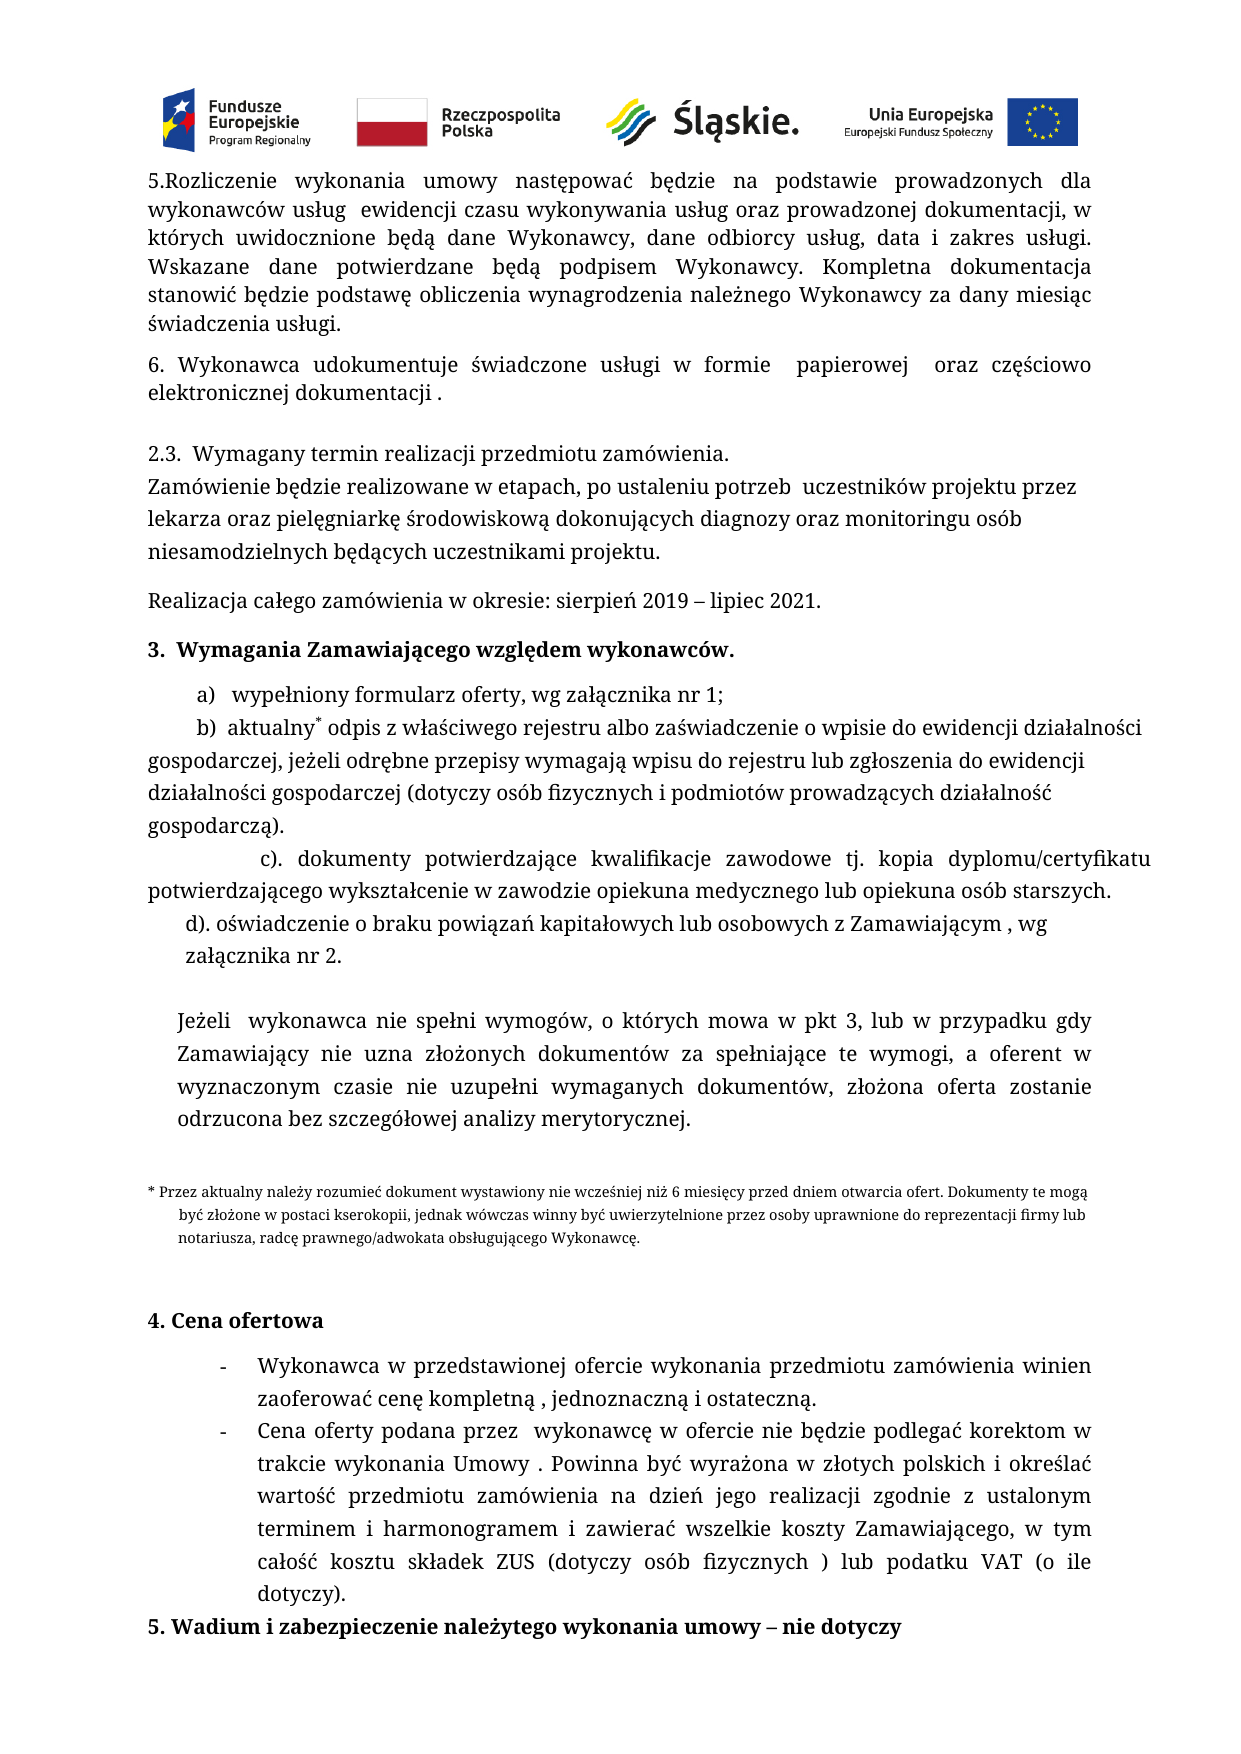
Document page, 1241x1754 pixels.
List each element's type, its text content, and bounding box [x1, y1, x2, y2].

text 5. Wadium i zabezpieczenie należytego wykonania umowy – nie dotyczy [148, 1612, 1093, 1640]
text Jeżeli wykonawca nie spełni wymogów, o których mowa w pkt 3, lub w przypadku gdy Zamawiający nie uzna złożonych dokumentów za spełniające te wymogi, a oferent w wyznaczonym czasie nie uzupełni wymaganych dokumentów, złożona oferta zostanie odrzucona bez szczegółowej analizy merytorycznej. [177, 1007, 1093, 1133]
text c). dokumenty potwierdzające kwalifikacje zawodowe tj. kopia dyplomu/certyfikatu potwierdzającego wykształcenie w zawodzie opiekuna medycznego lub opiekuna osób starszych. [148, 844, 1152, 905]
text Zamówienie będzie realizowane w etapach, po ustaleniu potrzeb uczestników projektu przez lekarza oraz pielęgniarkę środowiskową dokonujących diagnozy oraz monitoringu osób niesamodzielnych będących uczestnikami projektu. [148, 472, 1093, 565]
list Wykonawca w przedstawionej ofercie wykonania przedmiotu zamówienia winien zaoferować cenę kompletną , jednoznaczną i ostateczną. [219, 1351, 1093, 1412]
text 5.Rozliczenie wykonania umowy następować będzie na podstawie prowadzonych dla wykonawców usług ewidencji czasu wykonywania usług oraz prowadzonej dokumentacji, w których uwidocznione będą dane Wykonawcy, dane odbiorcy usług, data i zakres usługi. Wskazane dane potwierdzane będą podpisem Wykonawcy. Kompletna dokumentacja stanowić będzie podstawę obliczenia wynagrodzenia należnego Wykonawcy za dany miesiąc świadczenia usługi. [148, 167, 1093, 337]
text 3. Wymagania Zamawiającego względem wykonawców. [148, 636, 1093, 664]
text b) aktualny* odpis z właściwego rejestru albo zaświadczenie o wpisie do ewidencji działalności gospodarczej, jeżeli odrębne przepisy wymagają wpisu do rejestru lub zgłoszenia do ewidencji działalności gospodarczej (dotyczy osób fizycznych i podmiotów prowadzących działalność gospodarczą). [148, 713, 1152, 839]
text 6. Wykonawca udokumentuje świadczone usługi w formie papierowej oraz częściowo elektronicznej dokumentacji . [148, 350, 1093, 407]
text Realizacja całego zamówienia w okresie: sierpień 2019 – lipiec 2021. [148, 586, 1093, 615]
text * Przez aktualny należy rozumieć dokument wystawiony nie wcześniej niż 6 miesięcy przed dniem otwarcia ofert. Dokumenty te mogą być złożone w postaci kserokopii, jednak wówczas winny być uwierzytelnione przez osoby uprawnione do reprezentacji firmy lub notariusza, radcę prawnego/adwokata obsługującego Wykonawcę. [148, 1182, 1093, 1248]
text a) wypełniony formularz oferty, wg załącznika nr 1; [148, 681, 1093, 709]
list Cena oferty podana przez wykonawcę w ofercie nie będzie podlegać korektom w trakcie wykonania Umowy . Powinna być wyrażona w złotych polskich i określać wartość przedmiotu zamówienia na dzień jego realizacji zgodnie z ustalonym terminem i harmonogramem i zawierać wszelkie koszty Zamawiającego, w tym całość kosztu składek ZUS (dotyczy osób fizycznych ) lub podatku VAT (o ile dotyczy). [219, 1416, 1093, 1608]
text 4. Cena ofertowa [148, 1306, 1093, 1334]
text d). oświadczenie o braku powiązań kapitałowych lub osobowych z Zamawiającym , wg załącznika nr 2. [185, 909, 1152, 970]
text 2.3. Wymagany termin realizacji przedmiotu zamówienia. [148, 439, 1093, 468]
